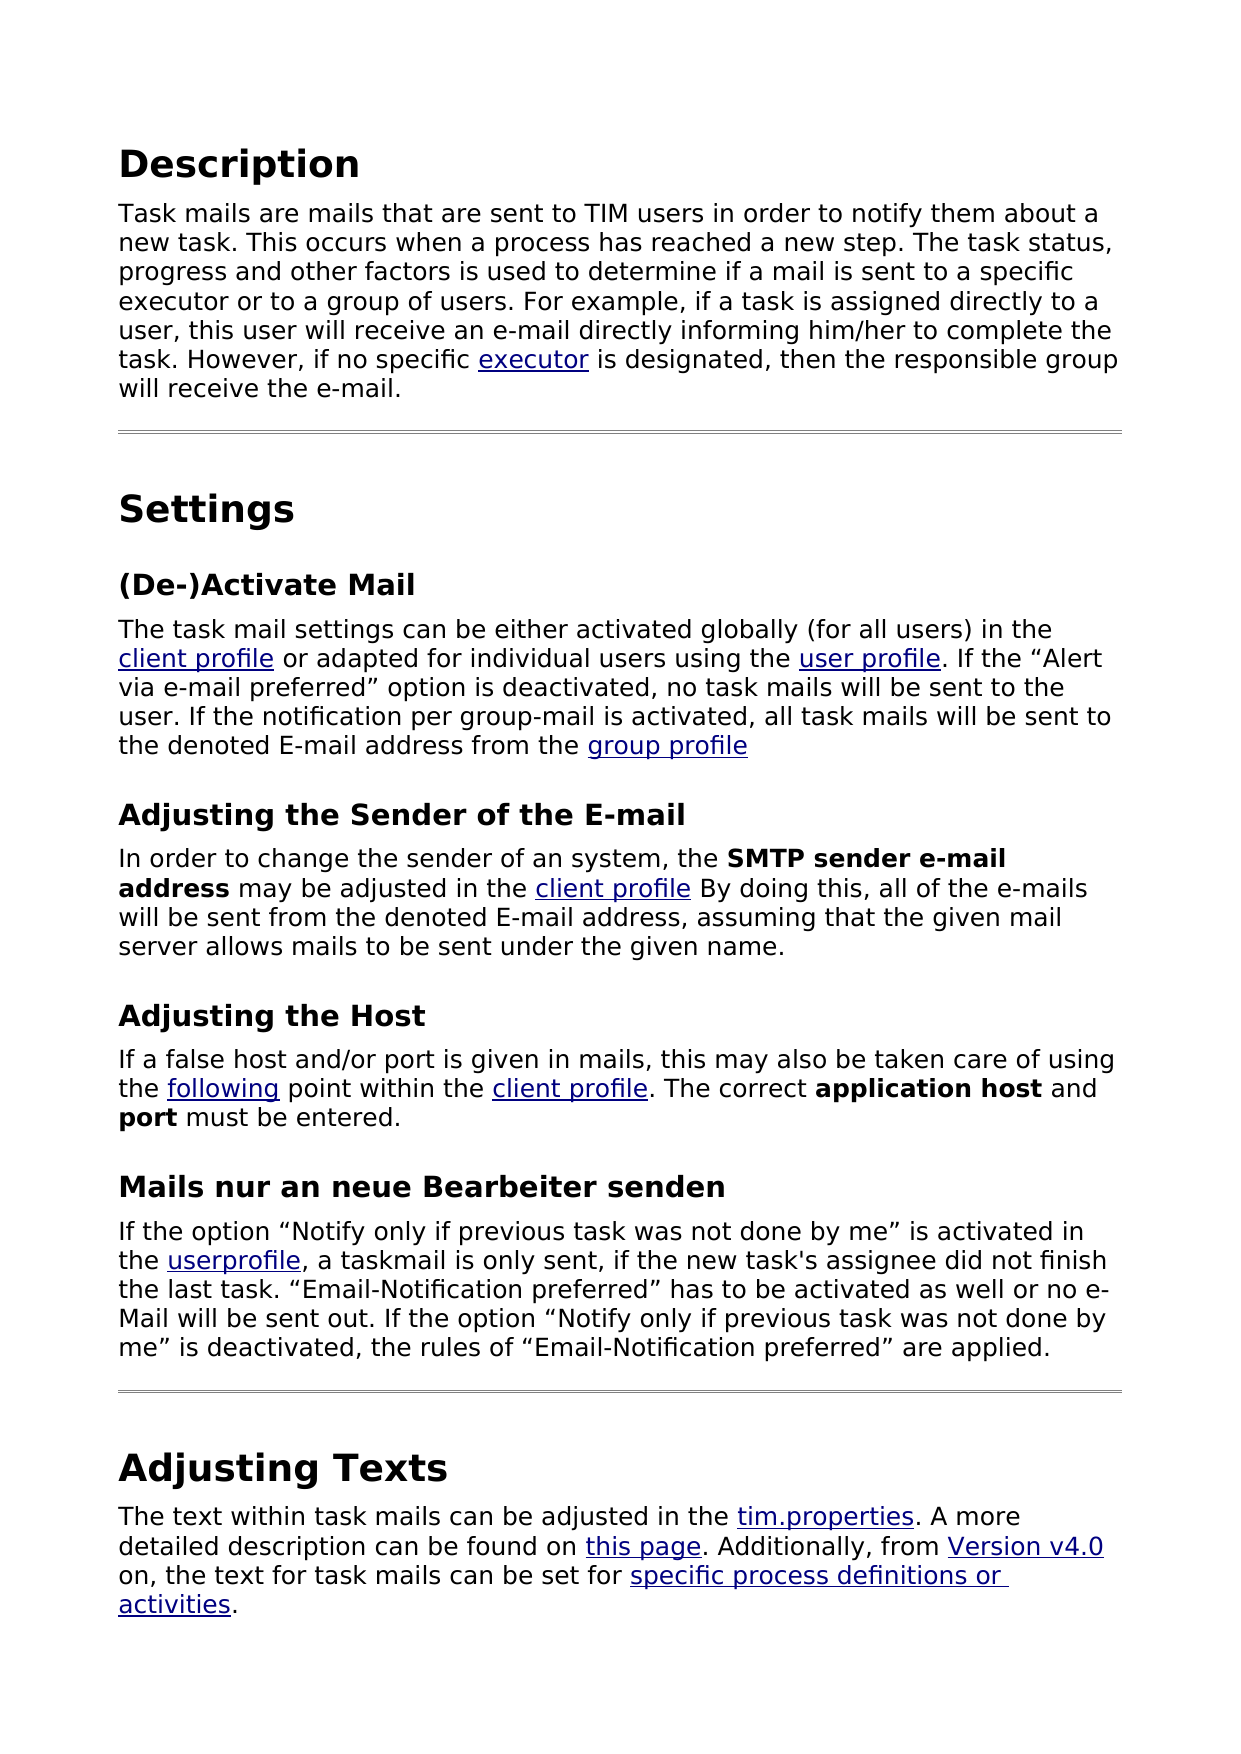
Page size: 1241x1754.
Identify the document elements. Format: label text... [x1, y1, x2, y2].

text The text within task mails can be adjusted in the tim.properties. A more detailed description can be found on this page. Additionally, from Version v4.0 on, the text for task mails can be set for specific process definitions or activities. [118, 1503, 1122, 1619]
subtitle Adjusting the Sender of the E-mail [118, 798, 1122, 832]
text If the option “Notify only if previous task was not done by me” is activated in the userprofile, a taskmail is only sent, if the new task's assignee did not finish the last task. “Email-Notification preferred” has to be activated as well or no e-Mail will be sent out. If the option “Notify only if previous task was not done by me” is deactivated, the rules of “Email-Notification preferred” are applied. [118, 1217, 1122, 1363]
text In order to change the sender of an system, the SMTP sender e-mail address may be adjusted in the client profile By doing this, all of the e-mails will be sent from the denoted E-mail address, assuming that the given mail server allows mails to be sent under the given name. [118, 845, 1122, 961]
subtitle Adjusting Texts [118, 1446, 1122, 1490]
subtitle Description [118, 143, 1122, 187]
text The task mail settings can be either activated globally (for all users) in the client profile or adapted for individual users using the user profile. If the “Alert via e-mail preferred” option is deactivated, no task mails will be sent to the user. If the notification per group-mail is activated, all task mails will be sent to the denoted E-mail address from the group profile [118, 615, 1122, 761]
text If a false host and/or port is given in mails, this may also be taken care of using the following point within the client profile. The correct application host and port must be entered. [118, 1045, 1122, 1133]
subtitle Adjusting the Host [118, 999, 1122, 1033]
text Task mails are mails that are sent to TIM users in order to notify them about a new task. This occurs when a process has reached a new step. The task status, progress and other factors is used to determine if a mail is sent to a specific executor or to a group of users. For example, if a task is assigned directly to a user, this user will receive an e-mail directly informing him/her to complete the task. However, if no specific executor is designated, then the responsible group will receive the e-mail. [118, 199, 1122, 403]
subtitle Settings [118, 487, 1122, 531]
subtitle Mails nur an neue Bearbeiter senden [118, 1170, 1122, 1204]
subtitle (De-)Activate Mail [118, 568, 1122, 602]
